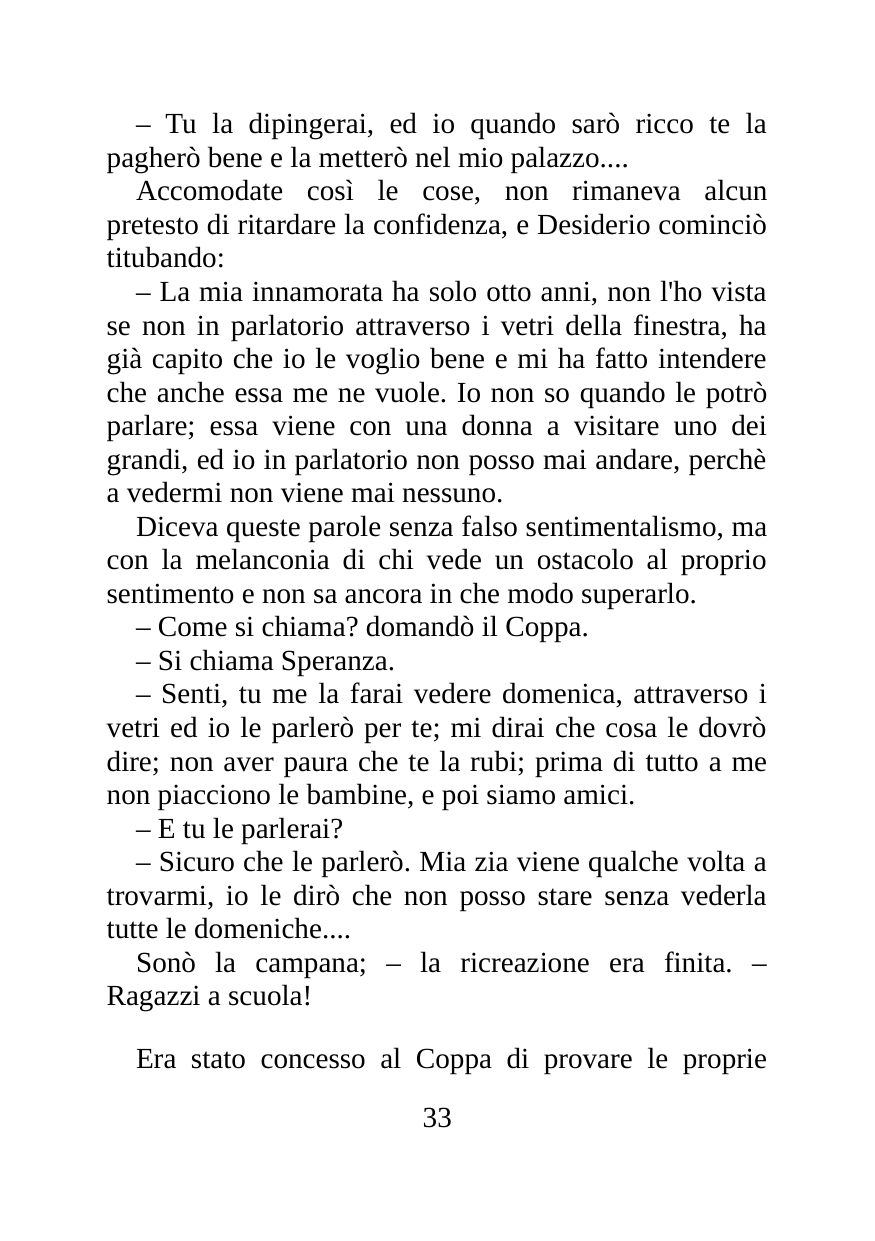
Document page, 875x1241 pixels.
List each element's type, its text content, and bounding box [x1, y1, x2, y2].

text Sonò la campana; ‒ la ricreazione era finita. ‒ Ragazzi a scuola! [106, 945, 768, 1012]
text Accomodate così le cose, non rimaneva alcun pretesto di ritardare la confidenza, e Desiderio cominciò titubando: [106, 173, 768, 274]
text ‒ Sicuro che le parlerò. Mia zia viene qualche volta a trovarmi, io le dirò che non posso stare senza vederla tutte le domeniche.... [106, 844, 768, 945]
text ‒ E tu le parlerai? [106, 811, 768, 844]
text ‒ Senti, tu me la farai vedere domenica, attraverso i vetri ed io le parlerò per te; mi dirai che cosa le dovrò dire; non aver paura che te la rubi; prima di tutto a me non piacciono le bambine, e poi siamo amici. [106, 677, 768, 811]
text ‒ Tu la dipingerai, ed io quando sarò ricco te la pagherò bene e la metterò nel mio palazzo.... [106, 106, 768, 173]
text ‒ Come si chiama? domandò il Coppa. [106, 609, 768, 643]
text Era stato concesso al Coppa di provare le proprie [106, 1041, 768, 1075]
text Diceva queste parole senza falso sentimentalismo, ma con la melanconia di chi vede un ostacolo al proprio sentimento e non sa ancora in che modo superarlo. [106, 509, 768, 609]
text ‒ Si chiama Speranza. [106, 643, 768, 677]
text ‒ La mia innamorata ha solo otto anni, non l'ho vista se non in parlatorio attraverso i vetri della finestra, ha già capito che io le voglio bene e mi ha fatto intendere che anche essa me ne vuole. Io non so quando le potrò parlare; essa viene con una donna a visitare uno dei grandi, ed io in parlatorio non posso mai andare, perchè a vedermi non viene mai nessuno. [106, 274, 768, 509]
